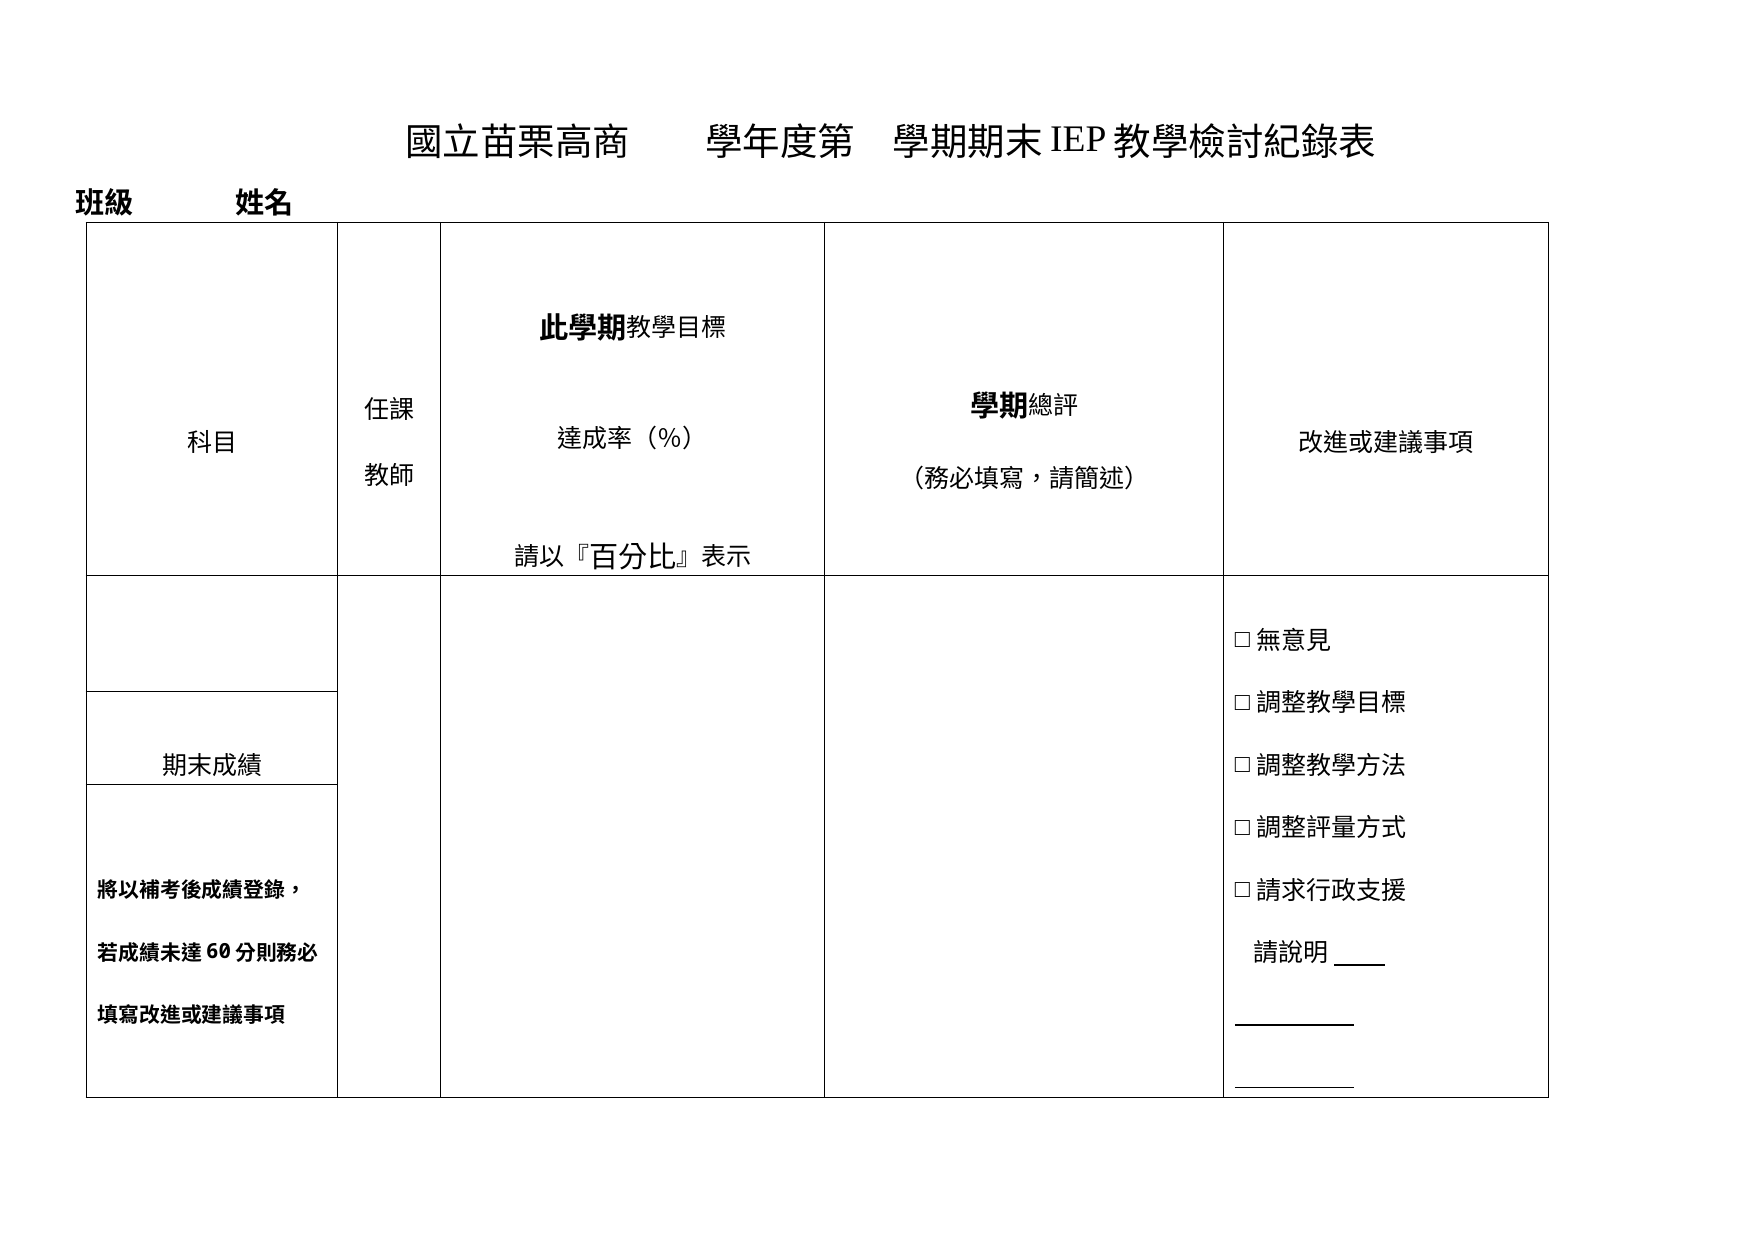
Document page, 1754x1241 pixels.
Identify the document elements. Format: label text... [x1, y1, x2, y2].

table_cell 將以補考後成績登錄，若成績未達60分則務必填寫改進或建議事項 [87, 785, 337, 1097]
table_header 任課 教師 [338, 223, 440, 575]
table_cell □ 無意見 □ 調整教學目標 □ 調整教學方法 □ 調整評量方式 □ 請求行政支援 請說明 其他 [1224, 576, 1548, 1097]
table_header 科目 [87, 223, 337, 575]
table_header 學期總評 （務必填寫，請簡述） [825, 223, 1223, 575]
table_cell [441, 576, 824, 1097]
table_cell 期末成績 [87, 692, 337, 784]
table_header 改進或建議事項 [1224, 223, 1548, 575]
table_cell [338, 576, 440, 1097]
text 國立苗栗高商 學年度第 學期期末IEP教學檢討紀錄表 [75, 97, 1706, 159]
table_header 此學期教學目標 達成率（％） 請以『百分比』表示 [441, 223, 824, 575]
table_cell [825, 576, 1223, 1097]
table_cell [87, 576, 337, 691]
text 班級 姓名 [75, 159, 1706, 222]
